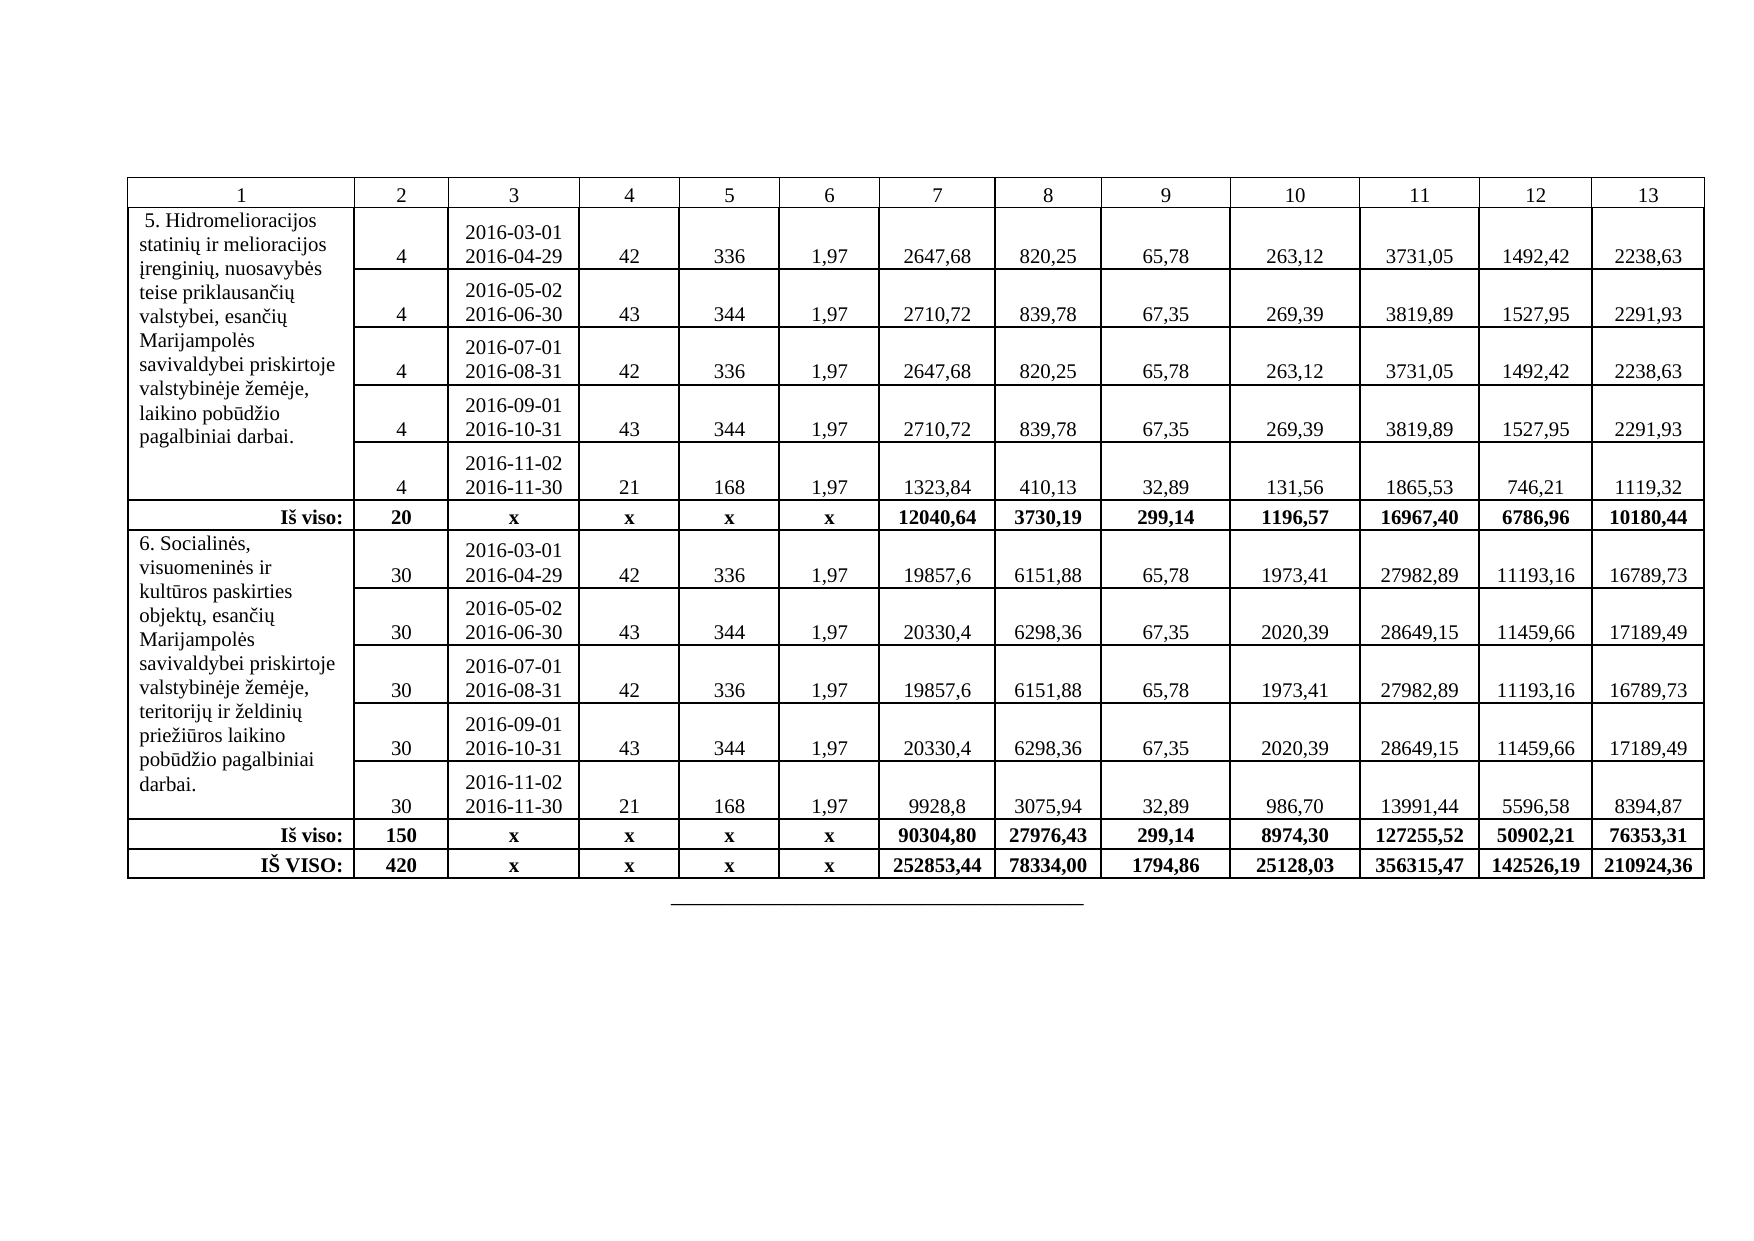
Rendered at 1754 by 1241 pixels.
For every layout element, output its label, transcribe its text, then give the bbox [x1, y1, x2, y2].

table_header 3 [449, 178, 579, 207]
table_cell 3819,89 [1361, 386, 1478, 441]
table_cell 50902,21 [1480, 820, 1591, 847]
table_cell 27982,89 [1361, 531, 1478, 587]
table_cell 2291,93 [1593, 270, 1703, 326]
table_cell x [449, 820, 578, 847]
table_cell 16789,73 [1593, 531, 1703, 587]
table_cell 4 [355, 386, 447, 441]
table_cell x [449, 850, 578, 877]
table_cell 20330,4 [880, 704, 994, 760]
table_cell 67,35 [1102, 704, 1229, 760]
table_cell 19857,6 [880, 531, 994, 587]
table_cell 142526,19 [1480, 850, 1591, 877]
table_cell 67,35 [1102, 386, 1229, 441]
table_cell 17189,49 [1593, 589, 1703, 644]
table_cell 21 [580, 762, 678, 818]
table_header 11 [1360, 178, 1479, 207]
table_cell 1,97 [780, 386, 878, 441]
table_cell 2020,39 [1231, 704, 1359, 760]
table_cell 30 [355, 646, 447, 702]
table_cell 1,97 [780, 328, 878, 383]
table_cell 420 [355, 850, 447, 877]
table_cell 76353,31 [1593, 820, 1703, 847]
table_cell 20 [355, 501, 447, 529]
table_cell 127255,52 [1361, 820, 1478, 847]
table_cell 1492,42 [1480, 208, 1591, 268]
table_cell 65,78 [1102, 531, 1229, 587]
table_cell 1492,42 [1480, 328, 1591, 383]
table_cell 25128,03 [1231, 850, 1359, 877]
table_cell 2238,63 [1593, 328, 1703, 383]
table_cell 32,89 [1102, 762, 1229, 818]
table_header 7 [880, 178, 994, 207]
table_cell 746,21 [1480, 443, 1591, 499]
table_header 2 [355, 178, 448, 207]
table_header 6 [780, 178, 879, 207]
table_cell 6786,96 [1480, 501, 1591, 529]
table_cell 344 [680, 270, 778, 326]
table_cell 2016-05-02 2016-06-30 [449, 270, 578, 326]
table_cell 410,13 [996, 443, 1100, 499]
table_cell 27976,43 [996, 820, 1100, 847]
table_cell 43 [580, 270, 678, 326]
table_cell 3730,19 [996, 501, 1100, 529]
table_cell 67,35 [1102, 270, 1229, 326]
table_cell 2710,72 [880, 270, 994, 326]
table_cell 1,97 [780, 704, 878, 760]
table_cell 336 [680, 208, 778, 268]
table_cell 3731,05 [1361, 208, 1478, 268]
table_cell 11193,16 [1480, 531, 1591, 587]
table_cell 2016-11-02 2016-11-30 [449, 762, 578, 818]
table_cell 820,25 [996, 328, 1100, 383]
table_cell 1973,41 [1231, 531, 1359, 587]
table_cell 28649,15 [1361, 704, 1478, 760]
table_cell 6298,36 [996, 589, 1100, 644]
table_cell 168 [680, 762, 778, 818]
table_cell 19857,6 [880, 646, 994, 702]
table_cell 10180,44 [1593, 501, 1703, 529]
table_cell 344 [680, 589, 778, 644]
table_cell 839,78 [996, 386, 1100, 441]
table_cell 2020,39 [1231, 589, 1359, 644]
table_cell 4 [355, 208, 447, 268]
table_cell 11459,66 [1480, 589, 1591, 644]
table_cell 2016-11-02 2016-11-30 [449, 443, 578, 499]
table_cell 30 [355, 704, 447, 760]
table_header 8 [996, 178, 1101, 207]
table_cell 839,78 [996, 270, 1100, 326]
table_cell 1,97 [780, 443, 878, 499]
table_header 12 [1480, 178, 1591, 207]
table_cell 2238,63 [1593, 208, 1703, 268]
table_cell 3731,05 [1361, 328, 1478, 383]
table_header 1 [128, 178, 354, 207]
table_cell Iš viso: [129, 501, 353, 529]
table_cell 65,78 [1102, 208, 1229, 268]
table_cell 1119,32 [1593, 443, 1703, 499]
table_cell 8394,87 [1593, 762, 1703, 818]
table_cell 820,25 [996, 208, 1100, 268]
table_cell 2016-09-01 2016-10-31 [449, 386, 578, 441]
table_cell 2016-03-01 2016-04-29 [449, 208, 578, 268]
table_cell 269,39 [1231, 386, 1359, 441]
table_cell 2016-07-01 2016-08-31 [449, 328, 578, 383]
table_cell 13991,44 [1361, 762, 1478, 818]
table_cell 131,56 [1231, 443, 1359, 499]
table_cell 252853,44 [880, 850, 994, 877]
table_cell x [780, 501, 878, 529]
table_cell 1794,86 [1102, 850, 1229, 877]
table_cell 2647,68 [880, 328, 994, 383]
table_cell x [580, 501, 678, 529]
table_cell 4 [355, 443, 447, 499]
table_cell 5. Hidromelioracijos statinių ir melioracijos įrenginių, nuosavybės teise priklausančių valstybei, esančių Marijampolės savivaldybei priskirtoje valstybinėje žemėje, laikino pobūdžio pagalbiniai darbai. [129, 208, 353, 499]
table_cell 1527,95 [1480, 386, 1591, 441]
table_cell 78334,00 [996, 850, 1100, 877]
table_cell 43 [580, 386, 678, 441]
table_cell 67,35 [1102, 589, 1229, 644]
table_cell 1,97 [780, 646, 878, 702]
table_cell 168 [680, 443, 778, 499]
table_cell 9928,8 [880, 762, 994, 818]
table_cell 6298,36 [996, 704, 1100, 760]
table_cell 1,97 [780, 270, 878, 326]
table_cell 6151,88 [996, 646, 1100, 702]
table_cell 43 [580, 704, 678, 760]
table_cell 16967,40 [1361, 501, 1478, 529]
table_cell 299,14 [1102, 501, 1229, 529]
table_cell 356315,47 [1361, 850, 1478, 877]
table_cell 2016-07-01 2016-08-31 [449, 646, 578, 702]
table_cell 986,70 [1231, 762, 1359, 818]
table_cell 2291,93 [1593, 386, 1703, 441]
table_cell 2016-09-01 2016-10-31 [449, 704, 578, 760]
table_cell 336 [680, 646, 778, 702]
table_cell IŠ VISO: [129, 850, 353, 877]
table_cell x [780, 850, 878, 877]
table_cell Iš viso: [129, 820, 353, 847]
table_cell 42 [580, 208, 678, 268]
table_cell 263,12 [1231, 328, 1359, 383]
table_cell 65,78 [1102, 646, 1229, 702]
table_cell 263,12 [1231, 208, 1359, 268]
table_cell 3819,89 [1361, 270, 1478, 326]
table_cell 2016-05-02 2016-06-30 [449, 589, 578, 644]
table_cell 42 [580, 646, 678, 702]
table_cell 1323,84 [880, 443, 994, 499]
table_cell 30 [355, 531, 447, 587]
table_cell 8974,30 [1231, 820, 1359, 847]
table_cell 43 [580, 589, 678, 644]
table_cell 150 [355, 820, 447, 847]
table_cell 336 [680, 531, 778, 587]
table_cell 3075,94 [996, 762, 1100, 818]
table_cell x [680, 850, 778, 877]
table_cell 1973,41 [1231, 646, 1359, 702]
table_cell 21 [580, 443, 678, 499]
table_cell 2710,72 [880, 386, 994, 441]
table_cell 2647,68 [880, 208, 994, 268]
table_cell 299,14 [1102, 820, 1229, 847]
table_cell x [780, 820, 878, 847]
table_cell 11193,16 [1480, 646, 1591, 702]
table_cell 344 [680, 386, 778, 441]
table_cell 28649,15 [1361, 589, 1478, 644]
table_cell 42 [580, 531, 678, 587]
table_cell 65,78 [1102, 328, 1229, 383]
table_cell 30 [355, 589, 447, 644]
table_cell x [580, 850, 678, 877]
table_cell x [580, 820, 678, 847]
table_cell 269,39 [1231, 270, 1359, 326]
table_cell 336 [680, 328, 778, 383]
table_cell 6151,88 [996, 531, 1100, 587]
table_cell 1,97 [780, 589, 878, 644]
table_cell 1196,57 [1231, 501, 1359, 529]
table_header 13 [1592, 178, 1704, 207]
table_cell 6. Socialinės, visuomeninės ir kultūros paskirties objektų, esančių Marijampolės savivaldybei priskirtoje valstybinėje žemėje, teritorijų ir želdinių priežiūros laikino pobūdžio pagalbiniai darbai. [129, 531, 353, 818]
table_cell 90304,80 [880, 820, 994, 847]
table_cell 4 [355, 270, 447, 326]
table_header 9 [1102, 178, 1230, 207]
table_cell 32,89 [1102, 443, 1229, 499]
table_header 10 [1231, 178, 1359, 207]
table_cell x [680, 820, 778, 847]
table_cell 1865,53 [1361, 443, 1478, 499]
table_cell 30 [355, 762, 447, 818]
table_cell 1,97 [780, 208, 878, 268]
table_cell 210924,36 [1593, 850, 1703, 877]
table_cell 1527,95 [1480, 270, 1591, 326]
table_cell 5596,58 [1480, 762, 1591, 818]
text _________________________________ [118, 879, 1636, 908]
table_cell 2016-03-01 2016-04-29 [449, 531, 578, 587]
table_cell x [680, 501, 778, 529]
table_cell 1,97 [780, 762, 878, 818]
table_cell 1,97 [780, 531, 878, 587]
table_cell 20330,4 [880, 589, 994, 644]
table_cell 42 [580, 328, 678, 383]
table_cell 344 [680, 704, 778, 760]
table_cell 17189,49 [1593, 704, 1703, 760]
table_cell 11459,66 [1480, 704, 1591, 760]
table_header 4 [580, 178, 679, 207]
table_cell 16789,73 [1593, 646, 1703, 702]
table_cell 12040,64 [880, 501, 994, 529]
table_cell x [449, 501, 578, 529]
table_cell 27982,89 [1361, 646, 1478, 702]
table_cell 4 [355, 328, 447, 383]
table_header 5 [680, 178, 779, 207]
